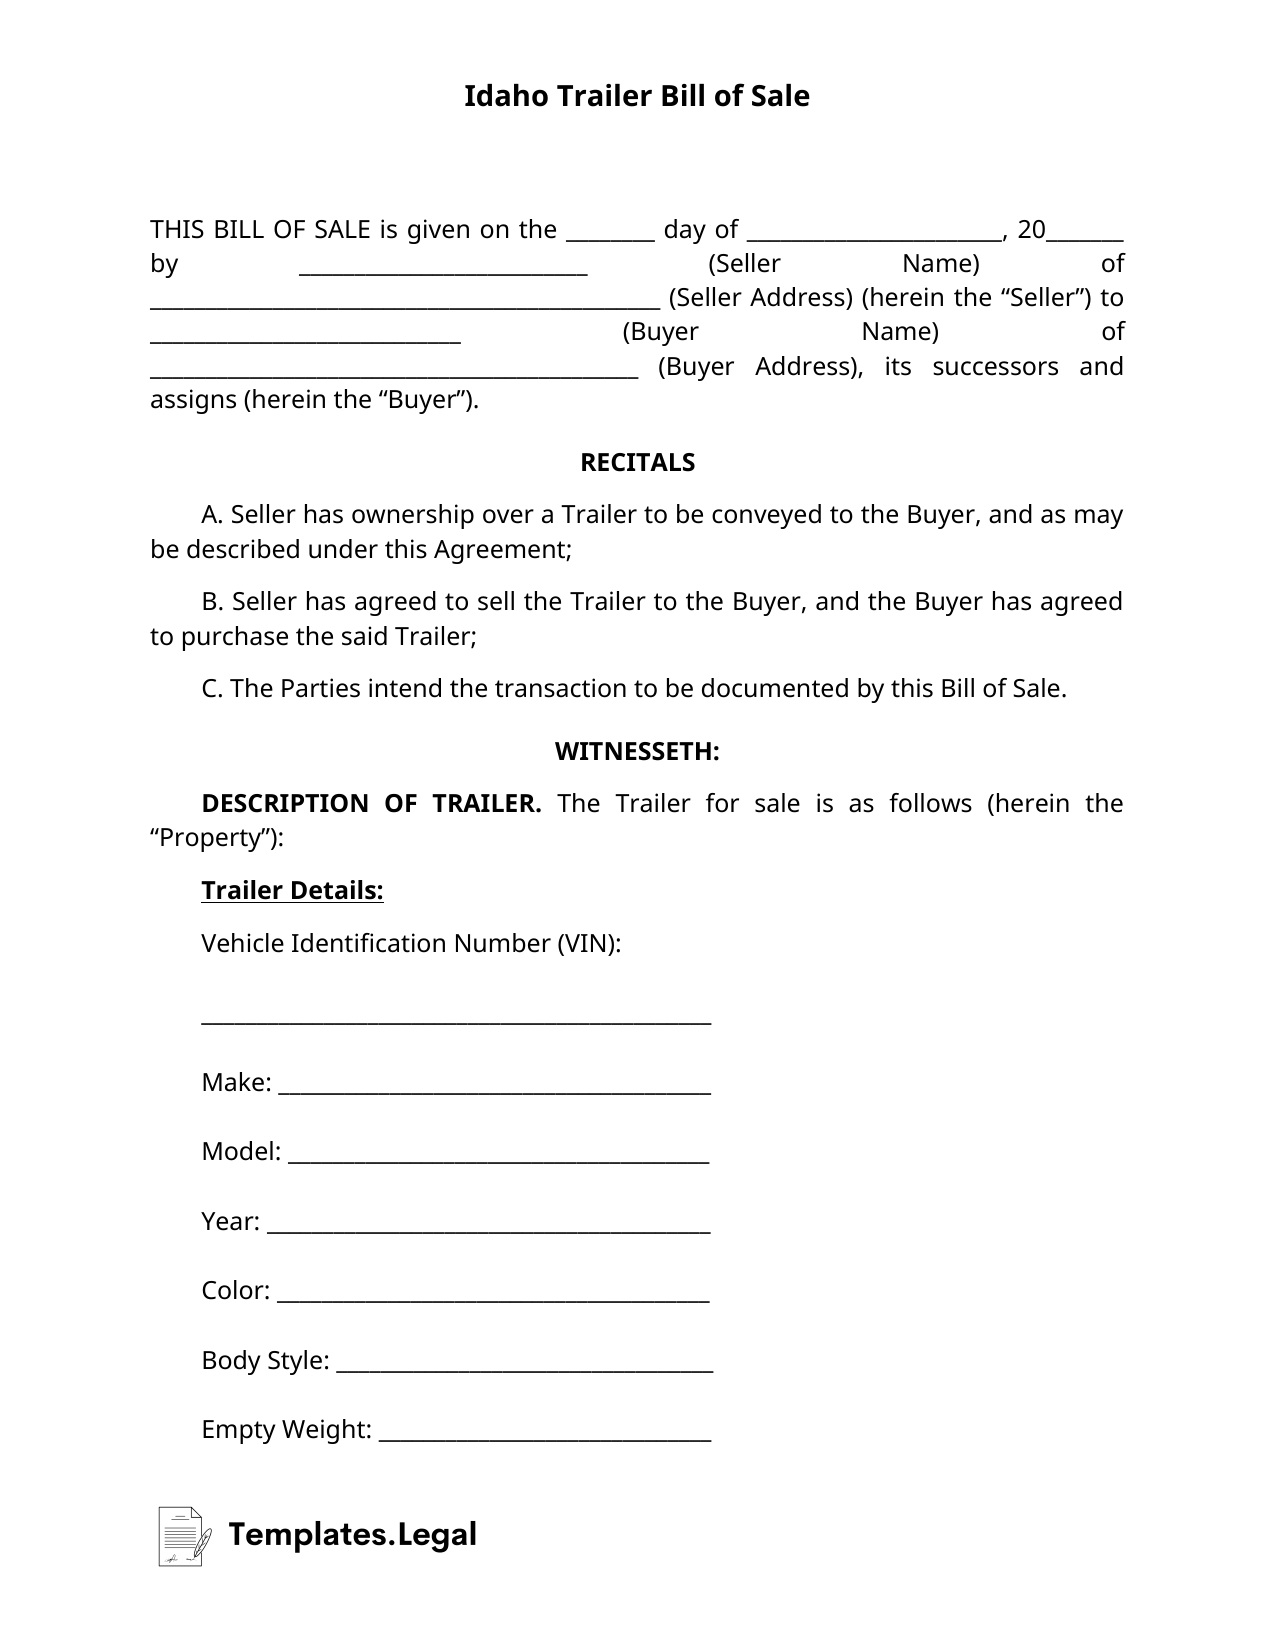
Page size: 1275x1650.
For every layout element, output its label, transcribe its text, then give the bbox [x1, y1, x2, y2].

text C. The Parties intend the transaction to be documented by this Bill of Sale. [150, 671, 1125, 705]
text Make: _______________________________________ [150, 1064, 1125, 1099]
text B. Seller has agreed to sell the Trailer to the Buyer, and the Buyer has agreed to purchase the said Trailer; [150, 584, 1125, 652]
text Year: ________________________________________ [150, 1203, 1125, 1238]
text Idaho Trailer Bill of Sale [150, 75, 1125, 115]
text DESCRIPTION OF TRAILER. The Trailer for sale is as follows (herein the “Property”): [150, 786, 1125, 854]
text Empty Weight: ______________________________ [150, 1412, 1125, 1446]
text Body Style: __________________________________ [150, 1342, 1125, 1377]
text RECITALS [150, 444, 1125, 478]
text THIS BILL OF SALE is given on the ________ day of _______________________, 20_______ by __________________________ (Seller Name) of ______________________________________________ (Seller Address) (herein the “Seller”) to ____________________________ (Buyer Name) of ____________________________________________ (Buyer Address), its successors and assigns (herein the “Buyer”). [150, 212, 1125, 416]
text ______________________________________________ [150, 995, 1125, 1029]
text Model: ______________________________________ [150, 1134, 1125, 1168]
text Trailer Details: [150, 873, 1125, 907]
text A. Seller has ownership over a Trailer to be conveyed to the Buyer, and as may be described under this Agreement; [150, 497, 1125, 565]
text Vehicle Identification Number (VIN): [150, 926, 1125, 960]
text WITNESSETH: [150, 733, 1125, 767]
text Color: _______________________________________ [150, 1273, 1125, 1307]
